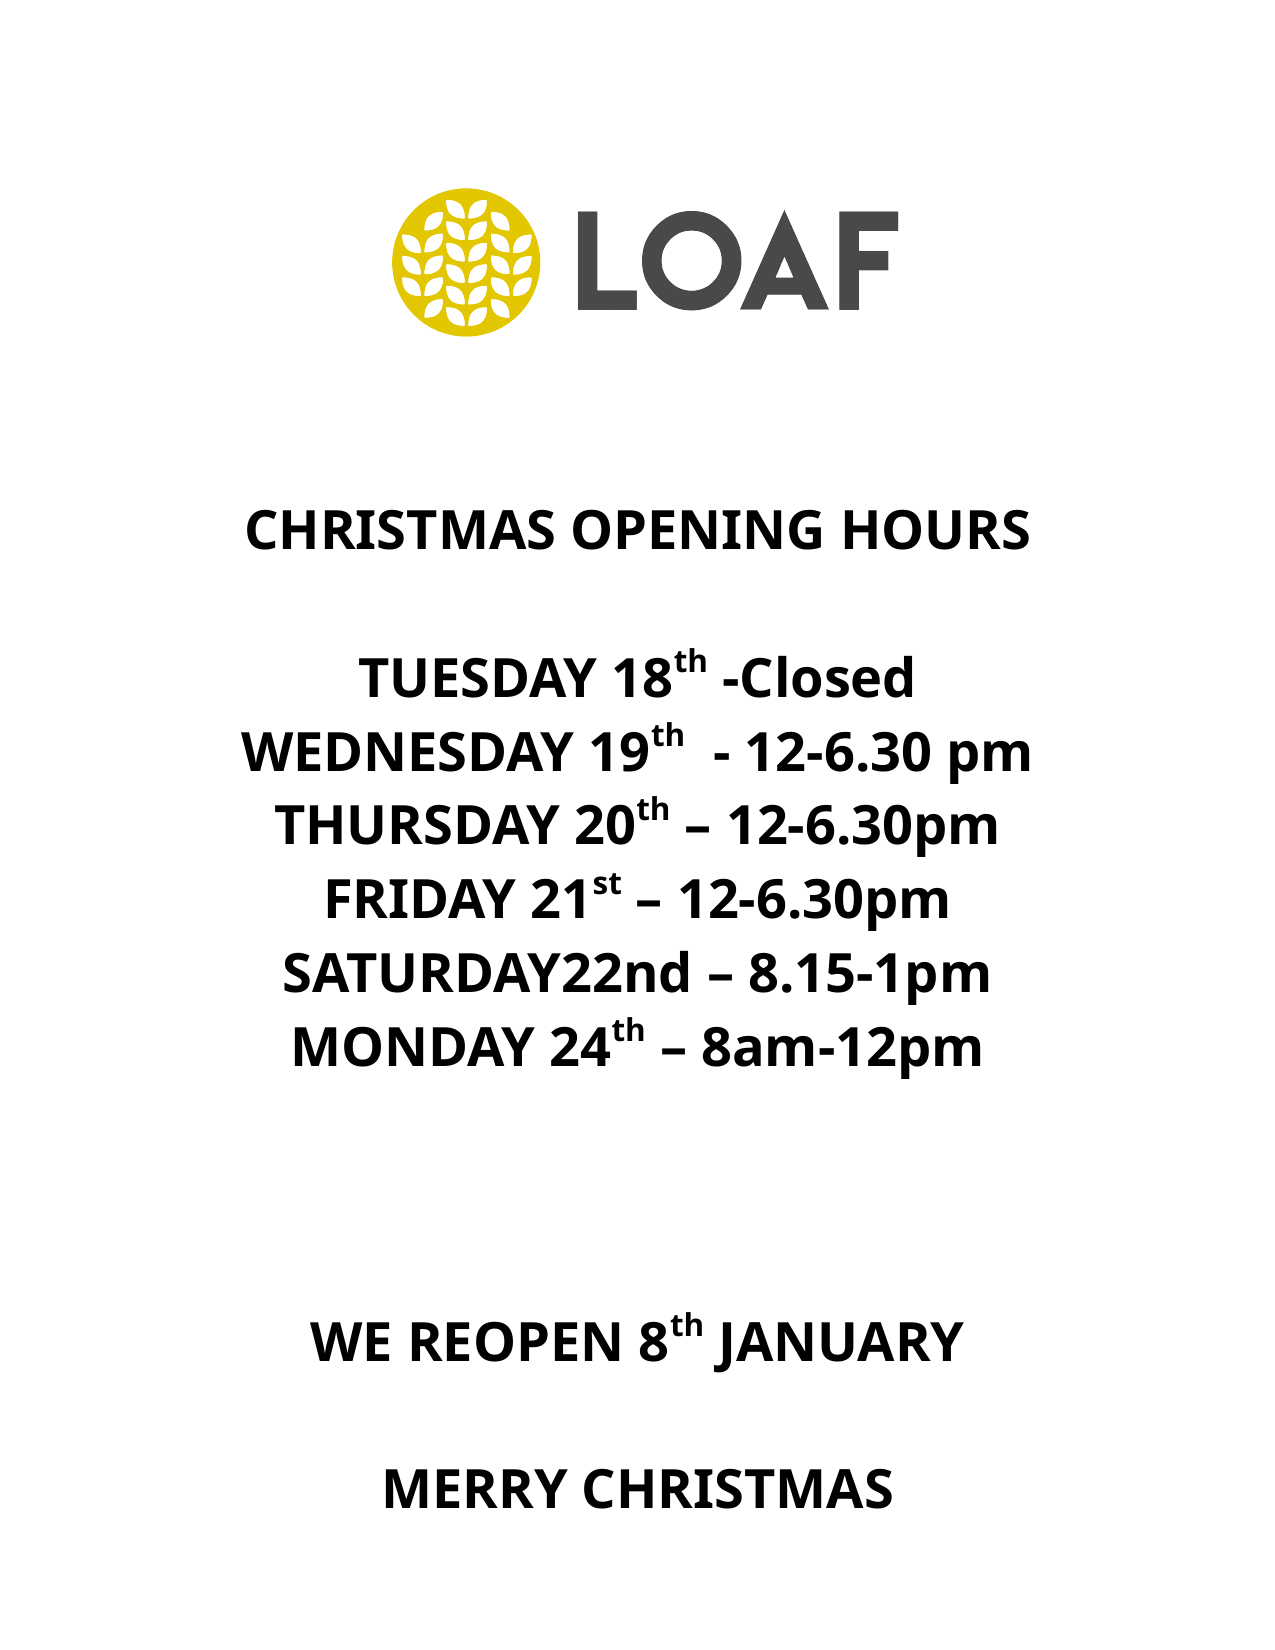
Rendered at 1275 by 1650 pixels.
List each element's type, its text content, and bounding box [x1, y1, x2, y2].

text CHRISTMAS OPENING HOURS [118, 492, 1157, 566]
text WE REOPEN 8th JANUARY [118, 1303, 1157, 1377]
text SATURDAY22nd – 8.15-1pm [118, 934, 1157, 1008]
text TUESDAY 18th -Closed [118, 639, 1157, 713]
text WEDNESDAY 19th - 12-6.30 pm [118, 713, 1157, 787]
text MERRY CHRISTMAS [118, 1451, 1157, 1524]
picture [327, 118, 948, 406]
text THURSDAY 20th – 12-6.30pm [118, 787, 1157, 861]
text MONDAY 24th – 8am-12pm [118, 1008, 1157, 1082]
text FRIDAY 21st – 12-6.30pm [118, 861, 1157, 934]
